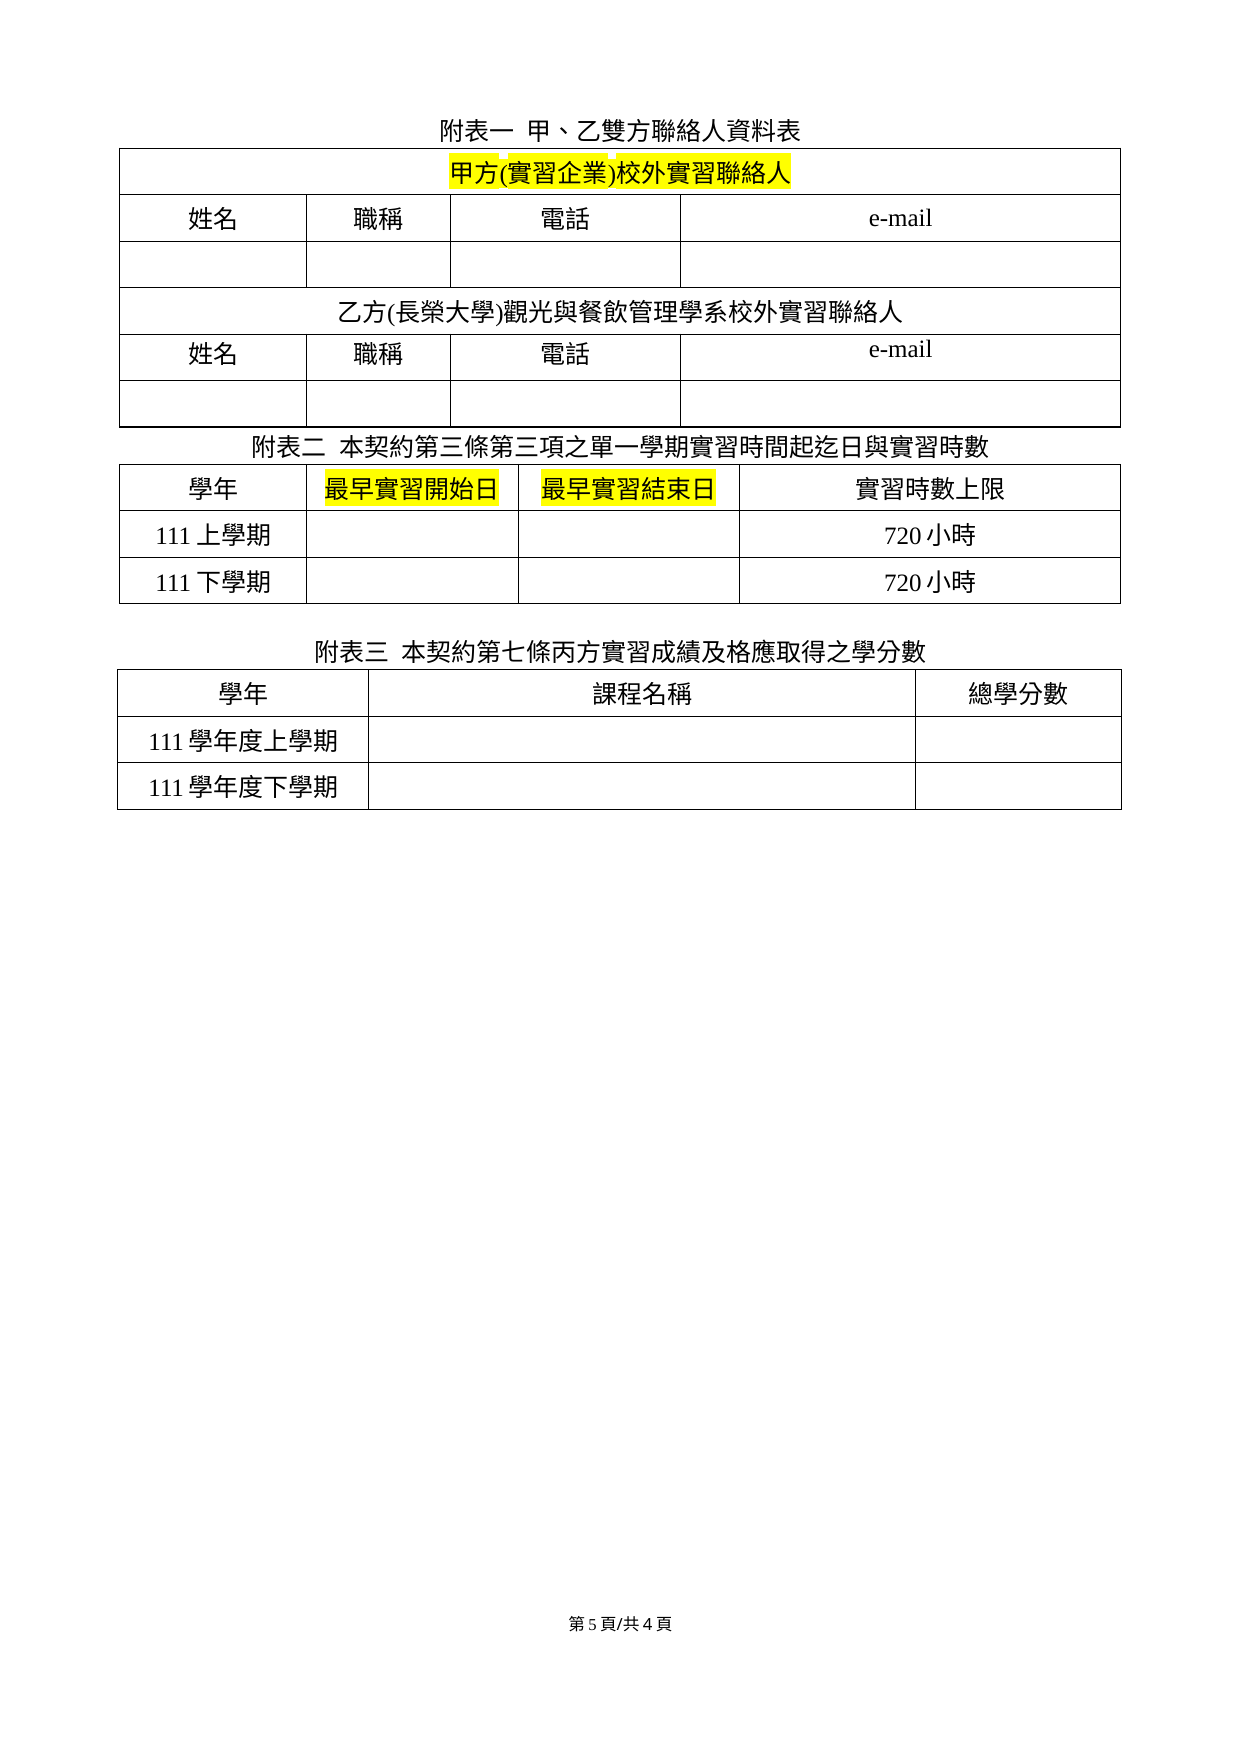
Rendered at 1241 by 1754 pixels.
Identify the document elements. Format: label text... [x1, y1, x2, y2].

table_header 實習時數上限 [740, 465, 1120, 510]
table_cell [451, 381, 680, 426]
table_cell e-mail [681, 195, 1120, 241]
table_cell [681, 381, 1120, 426]
table_cell 姓名 [120, 335, 306, 380]
table_cell e-mail [681, 335, 1120, 380]
table_cell [307, 511, 518, 557]
table_cell [681, 242, 1120, 287]
table_cell [519, 511, 739, 557]
table_header 最早實習結束日 [519, 465, 739, 510]
table_cell 電話 [451, 195, 680, 241]
table_cell [369, 717, 915, 762]
table_header 學年 [118, 670, 368, 716]
table_cell [916, 763, 1121, 808]
table_cell [451, 242, 680, 287]
text 附表二 本契約第三條第三項之單一學期實習時間起迄日與實習時數 [118, 427, 1122, 464]
text 附表一 甲、乙雙方聯絡人資料表 [118, 111, 1122, 148]
table_cell [307, 242, 450, 287]
table_cell [120, 381, 306, 426]
table_header 甲方(實習企業)校外實習聯絡人 [120, 149, 1120, 194]
table_cell 乙方(長榮大學)觀光與餐飲管理學系校外實習聯絡人 [120, 288, 1120, 333]
table_header 總學分數 [916, 670, 1121, 716]
text 附表三 本契約第七條丙方實習成績及格應取得之學分數 [118, 633, 1122, 669]
table_cell 720小時 [740, 511, 1120, 557]
table_cell 720小時 [740, 558, 1120, 603]
table_cell 111學年度下學期 [118, 763, 368, 808]
table_cell 職稱 [307, 335, 450, 380]
table_cell 111下學期 [120, 558, 306, 603]
table_cell 姓名 [120, 195, 306, 241]
table_cell 職稱 [307, 195, 450, 241]
table_cell [369, 763, 915, 808]
table_cell 111學年度上學期 [118, 717, 368, 762]
table_header 學年 [120, 465, 306, 510]
table_cell [120, 242, 306, 287]
table_cell [307, 381, 450, 426]
table_cell [519, 558, 739, 603]
table_header 最早實習開始日 [307, 465, 518, 510]
table_cell [307, 558, 518, 603]
table_cell 電話 [451, 335, 680, 380]
table_header 課程名稱 [369, 670, 915, 716]
table_cell 111上學期 [120, 511, 306, 557]
table_cell [916, 717, 1121, 762]
